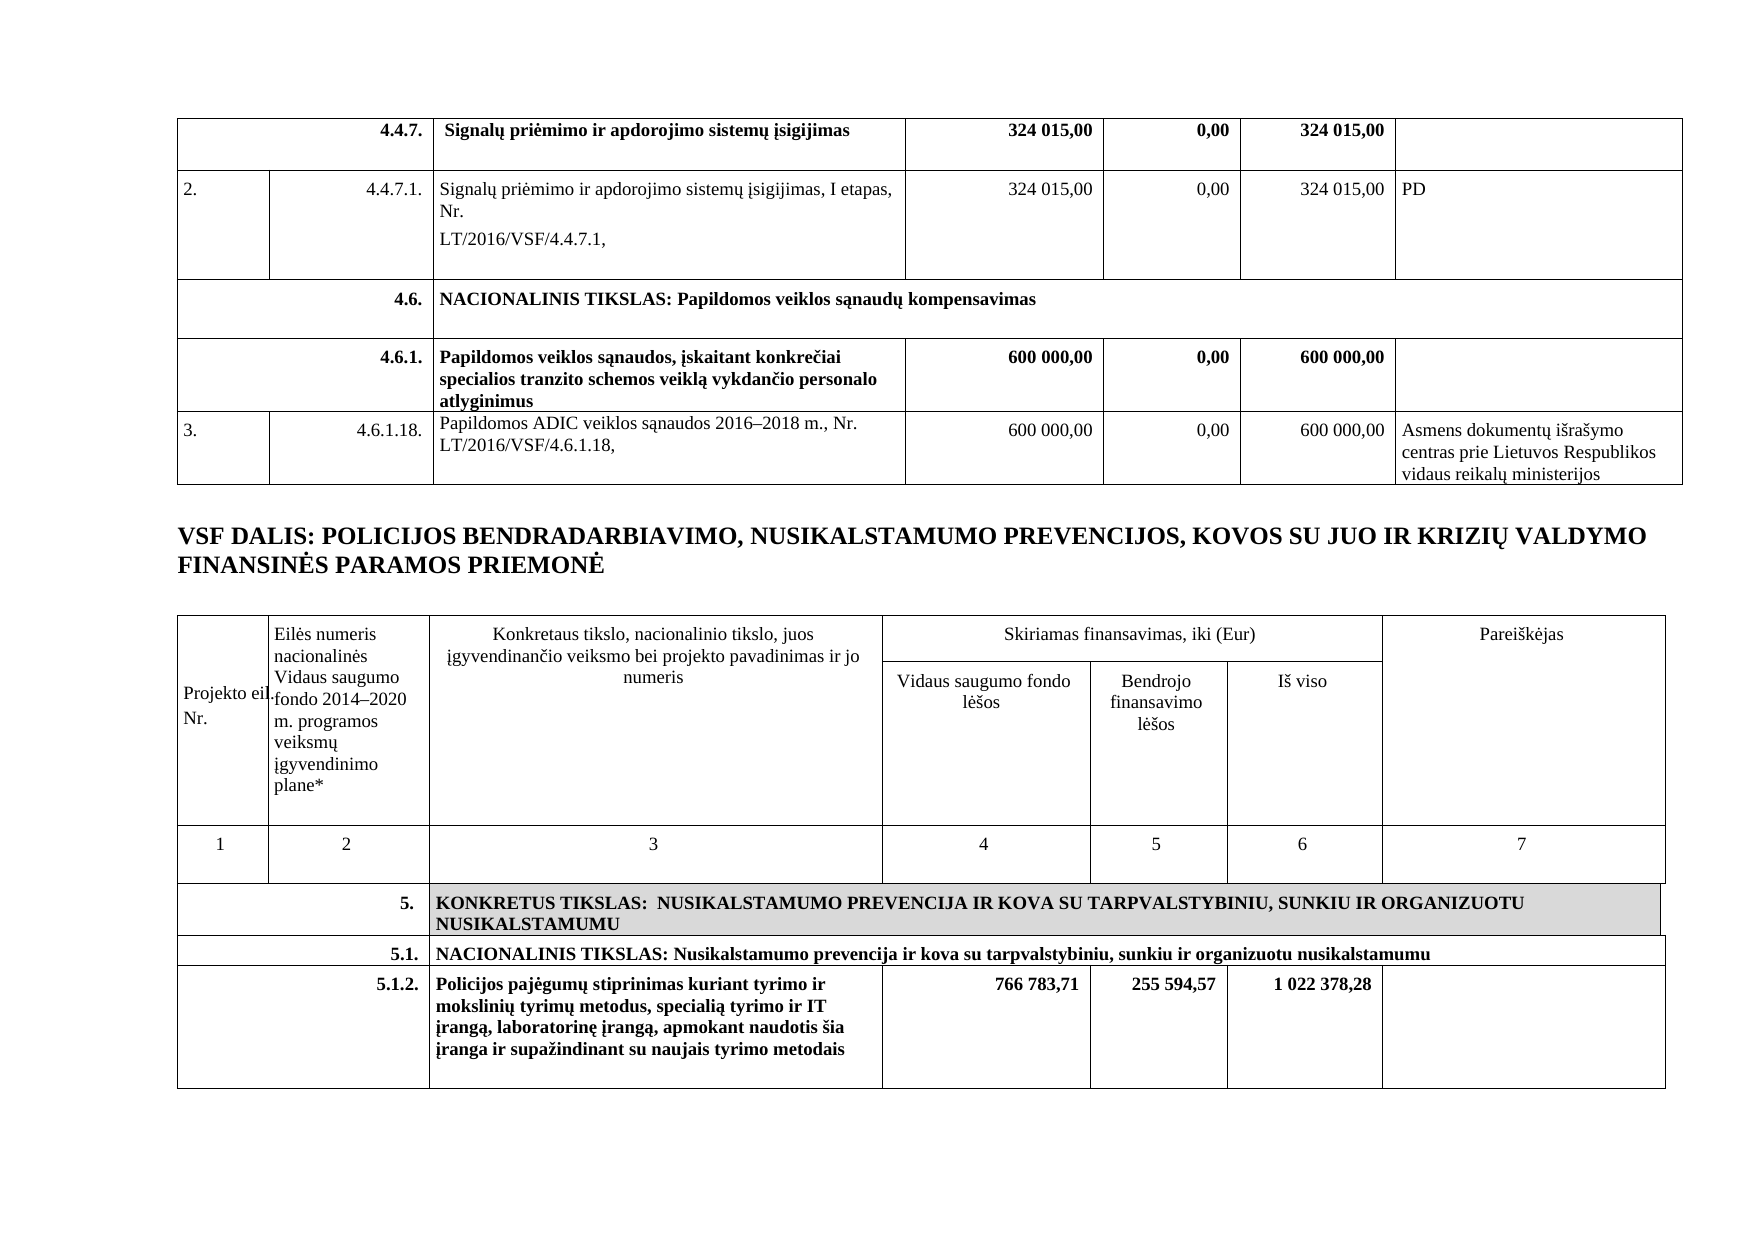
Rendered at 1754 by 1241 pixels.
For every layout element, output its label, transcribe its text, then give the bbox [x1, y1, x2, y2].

table_cell 5 [1091, 826, 1227, 883]
table_cell 324 015,00 [906, 171, 1103, 279]
table_cell Signalų priėmimo ir apdorojimo sistemų įsigijimas, I etapas, Nr. LT/2016/VSF/4.4.7.1, [434, 171, 905, 279]
table_cell [1396, 339, 1682, 411]
table_cell 600 000,00 [1241, 339, 1395, 411]
table_cell 5.1. [178, 936, 429, 965]
table_cell 1 022 378,28 [1228, 966, 1382, 1088]
table_cell 324 015,00 [906, 119, 1103, 169]
table_cell 4 [883, 826, 1090, 883]
text VSF DALIS: POLICIJOS BENDRADARBIAVIMO, NUSIKALSTAMUMO PREVENCIJOS, KOVOS SU JUO IR KRIZIŲ VALDYMO FINANSINĖS PARAMOS PRIEMONĖ [177, 521, 1665, 579]
table_cell 3 [430, 826, 882, 883]
table_cell Asmens dokumentų išrašymo centras prie Lietuvos Respublikos vidaus reikalų ministerijos [1396, 412, 1682, 484]
table_cell 4.6.1. [178, 339, 433, 411]
table_cell Bendrojo finansavimo lėšos [1091, 662, 1227, 824]
table_cell 600 000,00 [906, 339, 1103, 411]
table_cell 2. [178, 171, 269, 279]
table_cell 7 [1383, 826, 1665, 883]
table_header Eilės numeris nacionalinės Vidaus saugumo fondo 2014–2020 m. programos veiksmų įgyvendinimo plane* [269, 616, 429, 824]
table_cell 3. [178, 412, 269, 484]
table_cell Papildomos veiklos sąnaudos, įskaitant konkrečiai specialios tranzito schemos veiklą vykdančio personalo atlyginimus [434, 339, 905, 411]
table_cell NACIONALINIS TIKSLAS: Papildomos veiklos sąnaudų kompensavimas [434, 280, 1682, 338]
table_cell 4.4.7. [270, 119, 433, 169]
table_cell 5.1.2. [178, 966, 429, 1088]
table_cell 255 594,57 [1091, 966, 1227, 1088]
table_cell 324 015,00 [1241, 119, 1395, 169]
table_cell [1396, 119, 1682, 169]
table_cell 4.6. [178, 280, 433, 338]
table_cell 2 [269, 826, 429, 883]
table_cell 5. [178, 884, 429, 935]
table_cell 6 [1228, 826, 1382, 883]
table_cell 0,00 [1104, 412, 1240, 484]
table_cell [1383, 966, 1665, 1088]
table_cell Vidaus saugumo fondo lėšos [883, 662, 1090, 824]
table_cell NACIONALINIS TIKSLAS: Nusikalstamumo prevencija ir kova su tarpvalstybiniu, sunkiu ir organizuotu nusikalstamumu [430, 936, 1665, 965]
table_cell Policijos pajėgumų stiprinimas kuriant tyrimo ir mokslinių tyrimų metodus, specialią tyrimo ir IT įrangą, laboratorinę įrangą, apmokant naudotis šia įranga ir supažindinant su naujais tyrimo metodais [430, 966, 882, 1088]
table_header Projekto eil. Nr. [178, 616, 268, 824]
table_cell 0,00 [1104, 171, 1240, 279]
table_cell 0,00 [1104, 339, 1240, 411]
table_cell KONKRETUS TIKSLAS: NUSIKALSTAMUMO PREVENCIJA IR KOVA SU TARPVALSTYBINIU, SUNKIU IR ORGANIZUOTU NUSIKALSTAMUMU [430, 884, 1660, 935]
table_cell [178, 119, 270, 169]
table_cell 0,00 [1104, 119, 1240, 169]
table_cell Papildomos ADIC veiklos sąnaudos 2016–2018 m., Nr. LT/2016/VSF/4.6.1.18, [434, 412, 905, 484]
table_cell 1 [178, 826, 268, 883]
table_cell 600 000,00 [906, 412, 1103, 484]
table_cell Iš viso [1228, 662, 1382, 824]
table_cell 4.6.1.18. [270, 412, 433, 484]
table_cell Signalų priėmimo ir apdorojimo sistemų įsigijimas [434, 119, 905, 169]
table_cell 600 000,00 [1241, 412, 1395, 484]
table_header Pareiškėjas [1383, 616, 1665, 824]
table_cell PD [1396, 171, 1682, 279]
table_cell 4.4.7.1. [270, 171, 433, 279]
table_header Konkretaus tikslo, nacionalinio tikslo, juos įgyvendinančio veiksmo bei projekto pavadinimas ir jo numeris [430, 616, 882, 824]
table_header Skiriamas finansavimas, iki (Eur) [883, 616, 1382, 661]
table_cell 324 015,00 [1241, 171, 1395, 279]
table_cell 766 783,71 [883, 966, 1090, 1088]
